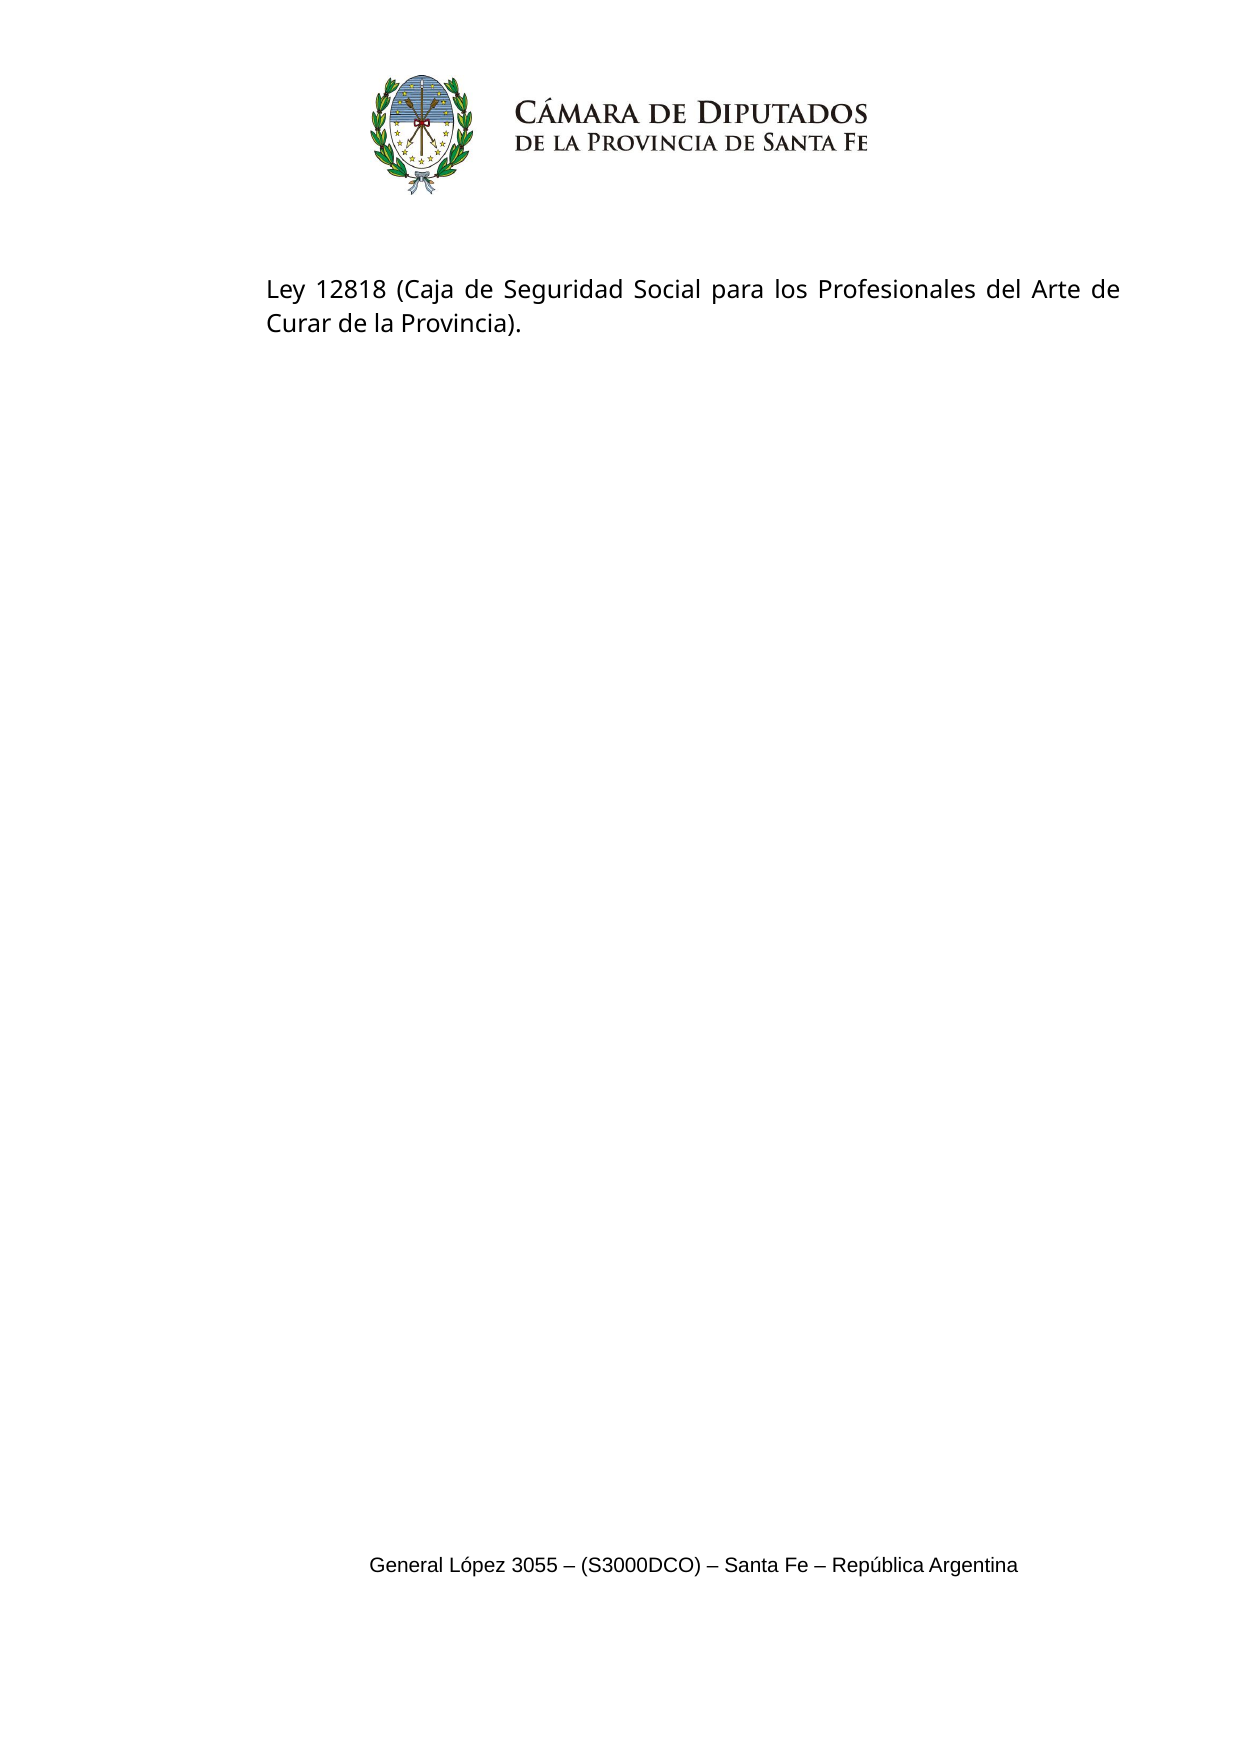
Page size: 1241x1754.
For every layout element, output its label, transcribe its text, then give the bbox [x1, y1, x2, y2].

picture [370, 75, 868, 199]
text Ley 12818 (Caja de Seguridad Social para los Profesionales del Arte de Curar de la Provincia). [266, 272, 1122, 340]
